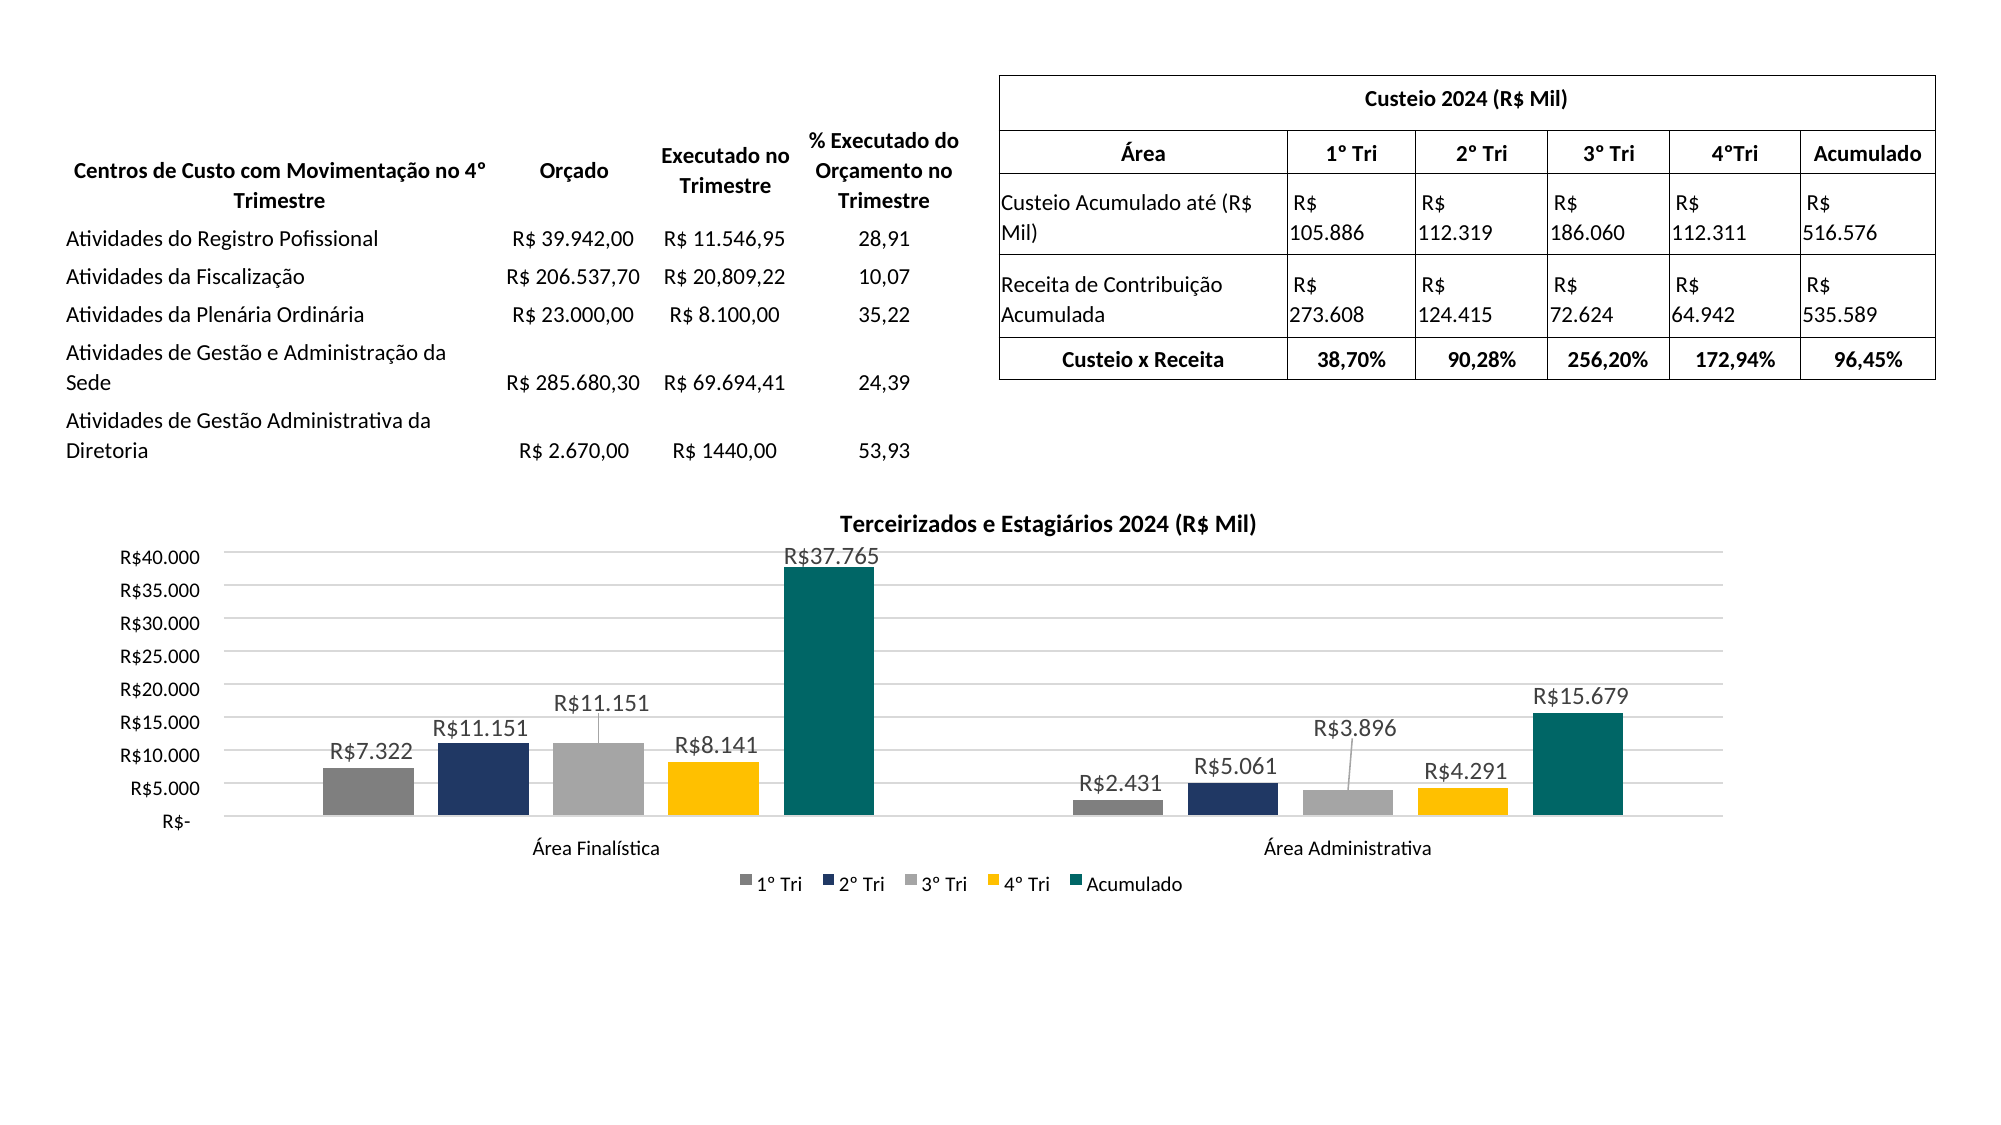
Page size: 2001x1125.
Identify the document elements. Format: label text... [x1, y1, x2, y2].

table_cell Atividades do Registro Pofissional [65, 218, 493, 254]
table_cell R$ 535.589 [1801, 255, 1935, 337]
table_cell % Executado do Orçamento no Trimestre [799, 121, 970, 216]
table_cell Custeio x Receita [1000, 338, 1287, 379]
table_cell R$ 186.060 [1548, 174, 1669, 254]
table_header [985, 75, 1936, 506]
table_cell Atividades de Gestão e Administração da Sede [65, 332, 493, 398]
table_cell R$ 69.694,41 [655, 332, 796, 398]
table_header [1800, 76, 1935, 130]
table_cell R$ 557.830,00 [495, 468, 653, 503]
table_cell 24,39 [799, 332, 970, 398]
table_cell R$ 23.000,00 [495, 294, 653, 330]
table_header Custeio 2024 (R$ Mil) [1287, 76, 1669, 130]
table_header [1669, 76, 1800, 130]
table_cell 3º Tri [1548, 131, 1669, 172]
table_cell R$ 105.886 [1288, 174, 1415, 254]
table_cell 53,93 [799, 400, 970, 466]
table_cell 256,20% [1548, 338, 1669, 379]
table_cell 2º Tri [1416, 131, 1547, 172]
table_header Execução do Orçamento 4º Trimestre [65, 75, 970, 118]
table_cell R$ 72.624 [1548, 255, 1669, 337]
table_cell R$ 112.319 [1416, 174, 1547, 254]
table_cell 10,07 [799, 256, 970, 292]
table_cell R$ 8.100,00 [655, 294, 796, 330]
table_cell Orçado [495, 121, 653, 216]
table_cell R$ 273.608 [1288, 255, 1415, 337]
table_cell Área [1000, 131, 1287, 172]
table_cell Atividades da Plenária Ordinária [65, 294, 493, 330]
table_cell 96,45% [1801, 338, 1935, 379]
table_cell Centros de Custo com Movimentação no 4º Trimestre [65, 121, 493, 216]
table_cell 172,94% [1670, 338, 1800, 379]
table_cell R$ 39.942,00 [495, 218, 653, 254]
table_header [972, 75, 985, 506]
table_cell 38,70% [1288, 338, 1415, 379]
table_cell 4ºTri [1670, 131, 1800, 172]
table_cell Executado no Trimestre [655, 121, 796, 216]
table_cell Acumulado [1801, 131, 1935, 172]
table_cell 35,22 [799, 294, 970, 330]
table_cell R$ 11.546,95 [655, 218, 796, 254]
table_cell R$ 2.670,00 [495, 400, 653, 466]
table_cell R$ 20,809,22 [655, 256, 796, 292]
table_cell 90,28% [1416, 338, 1547, 379]
table_cell R$ 516.576 [1801, 174, 1935, 254]
table_cell Receita de Contribuição Acumulada [1000, 255, 1287, 337]
table_cell R$ 124.415 [1416, 255, 1547, 337]
table_cell R$ 206.537,70 [495, 256, 653, 292]
table_cell R$ 112.311 [1670, 174, 1800, 254]
table_cell Custeio Acumulado até (R$ Mil) [1000, 174, 1287, 254]
table_cell R$ 1440,00 [655, 400, 796, 466]
table_cell Total [65, 468, 493, 503]
table_cell 33,35 [799, 468, 970, 503]
table_cell Atividades de Gestão Administrativa da Diretoria [65, 400, 493, 466]
table_cell R$ 186.059,31 [655, 468, 796, 503]
table_header [1000, 76, 1287, 130]
table_cell R$ 285.680,30 [495, 332, 653, 398]
table_cell 28,91 [799, 218, 970, 254]
table_cell Atividades da Fiscalização [65, 256, 493, 292]
table_cell R$ 64.942 [1670, 255, 1800, 337]
table_cell 1º Tri [1288, 131, 1415, 172]
